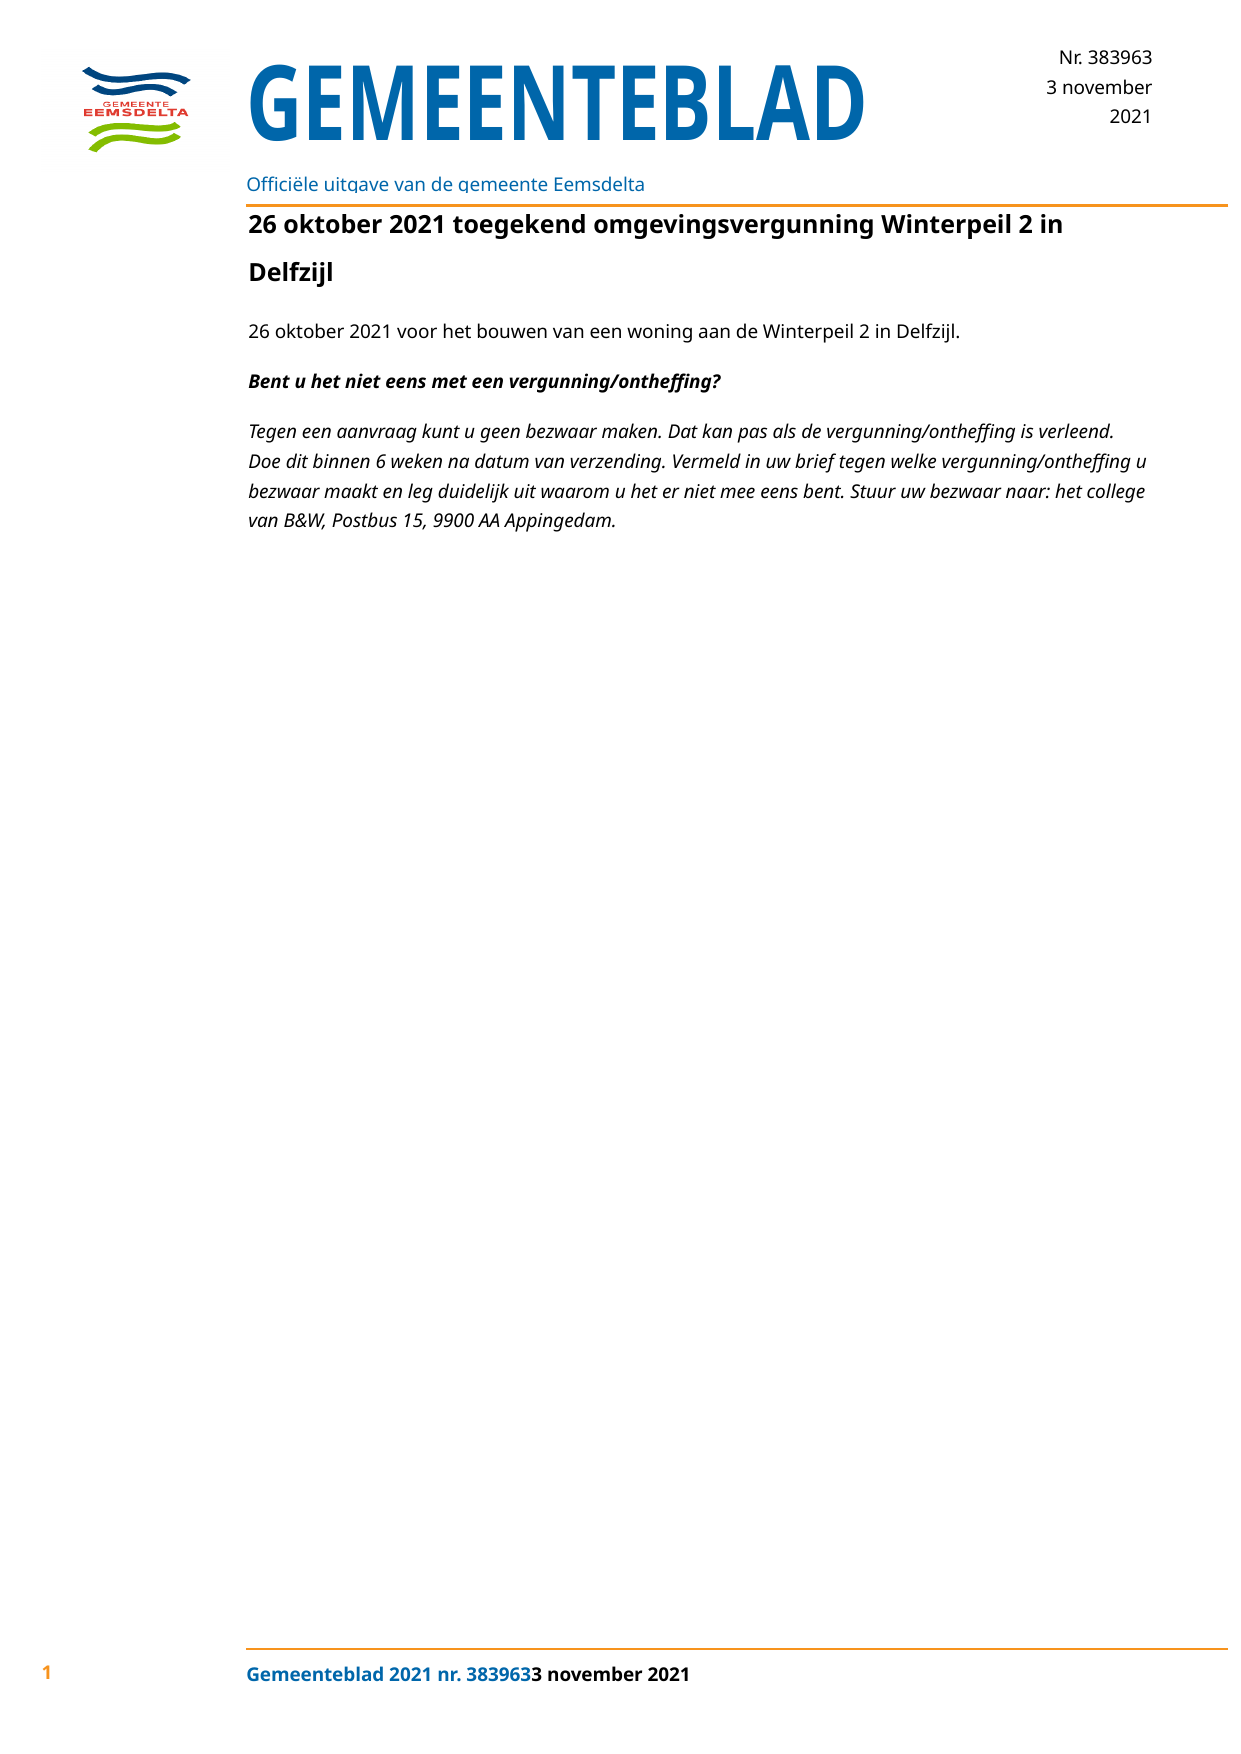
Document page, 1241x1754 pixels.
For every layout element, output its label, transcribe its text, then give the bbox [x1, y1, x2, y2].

text 26 oktober 2021 toegekend omgevingsvergunning Winterpeil 2 in Delfzijl [248, 207, 1152, 288]
text Bent u het niet eens met een vergunning/ontheffing? [248, 368, 1152, 394]
picture [41, 47, 231, 172]
text Tegen een aanvraag kunt u geen bezwaar maken. Dat kan pas als de vergunning/ontheffing is verleend. Doe dit binnen 6 weken na datum van verzending. Vermeld in uw brief tegen welke vergunning/ontheffing u bezwaar maakt en leg duidelijk uit waarom u het er niet mee eens bent. Stuur uw bezwaar naar: het college van B&W, Postbus 15, 9900 AA Appingedam. [248, 419, 1152, 533]
text 26 oktober 2021 voor het bouwen van een woning aan de Winterpeil 2 in Delfzijl. [248, 318, 1152, 344]
